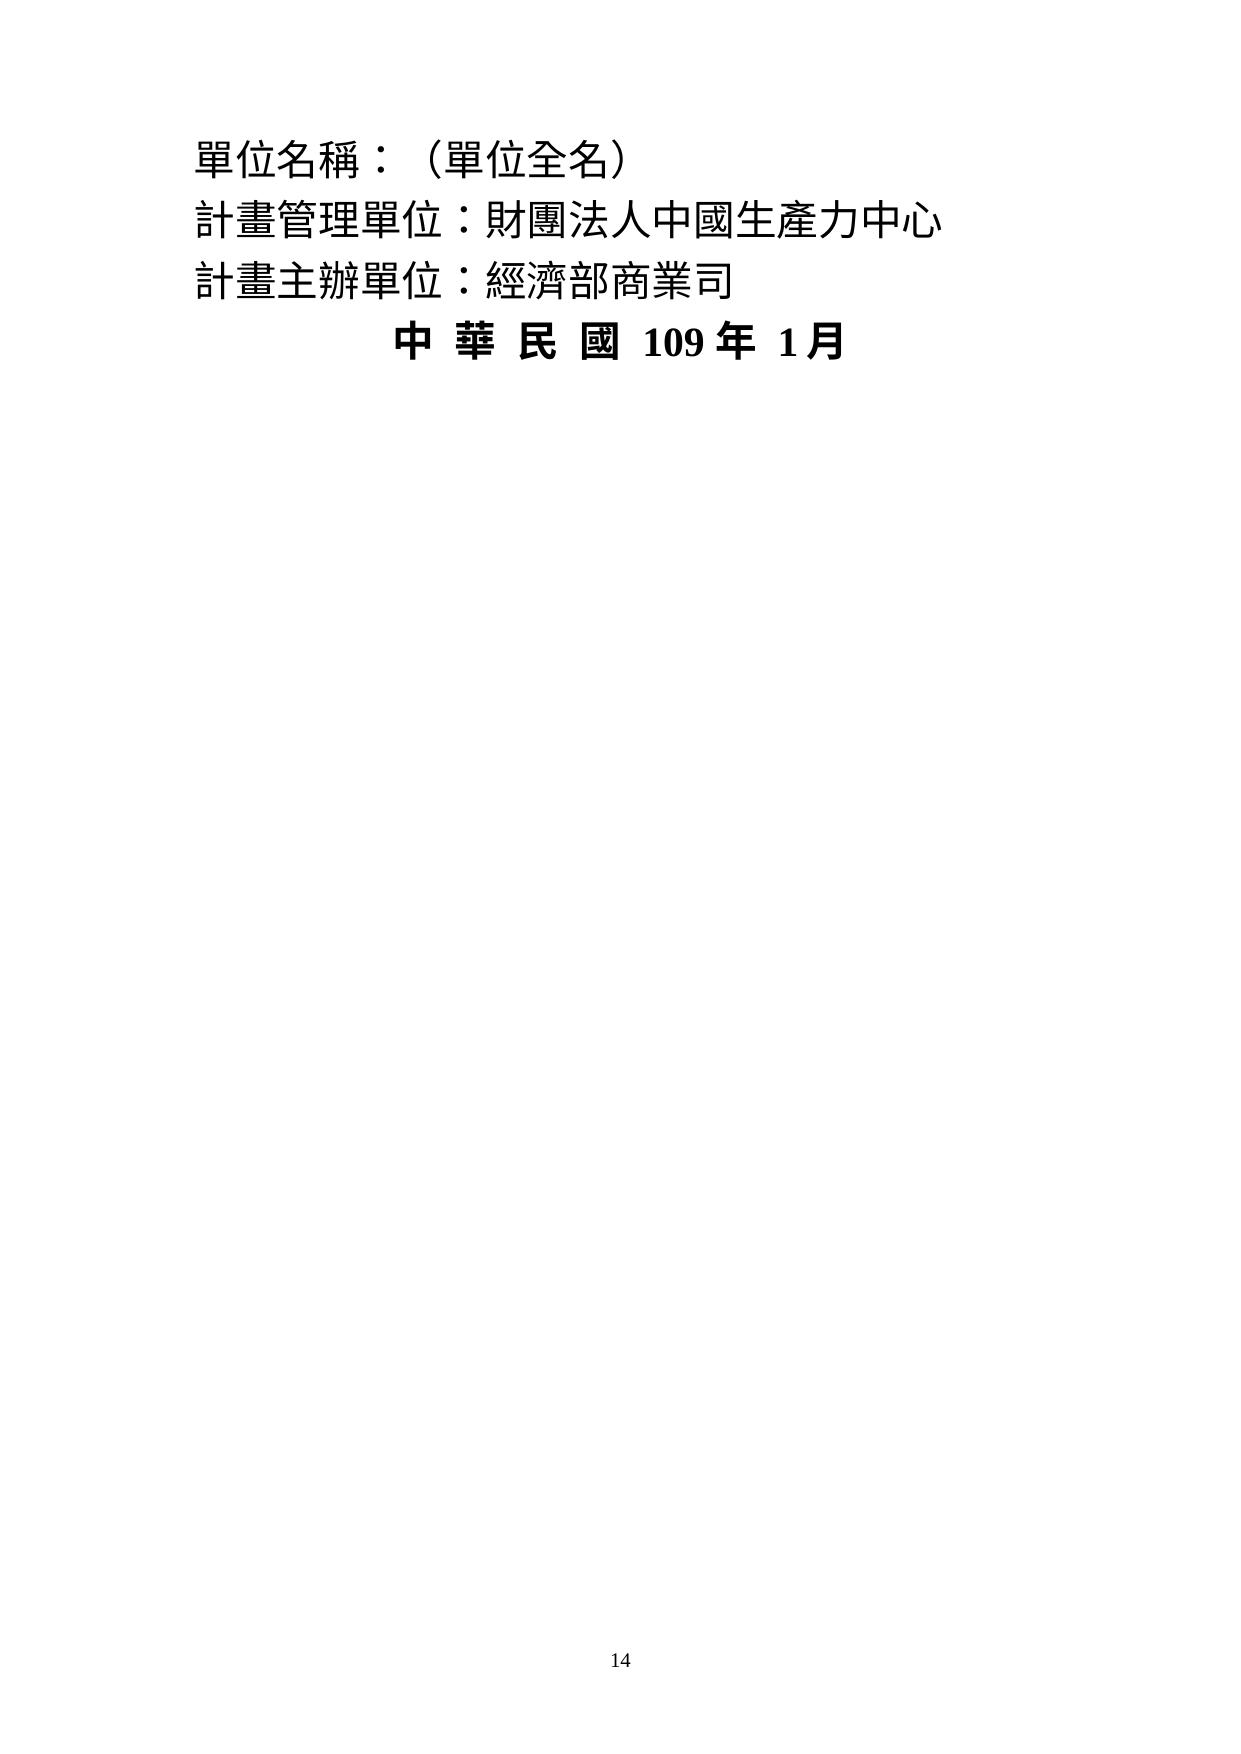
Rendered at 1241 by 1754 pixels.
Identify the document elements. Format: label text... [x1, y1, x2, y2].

text 中 華 民 國 109 年 1月 [118, 308, 1122, 368]
text 計畫管理單位：財團法人中國生產力中心 [193, 187, 1122, 248]
text 單位名稱：（單位全名） [193, 127, 1122, 187]
text 計畫主辦單位：經濟部商業司 [193, 248, 1122, 308]
